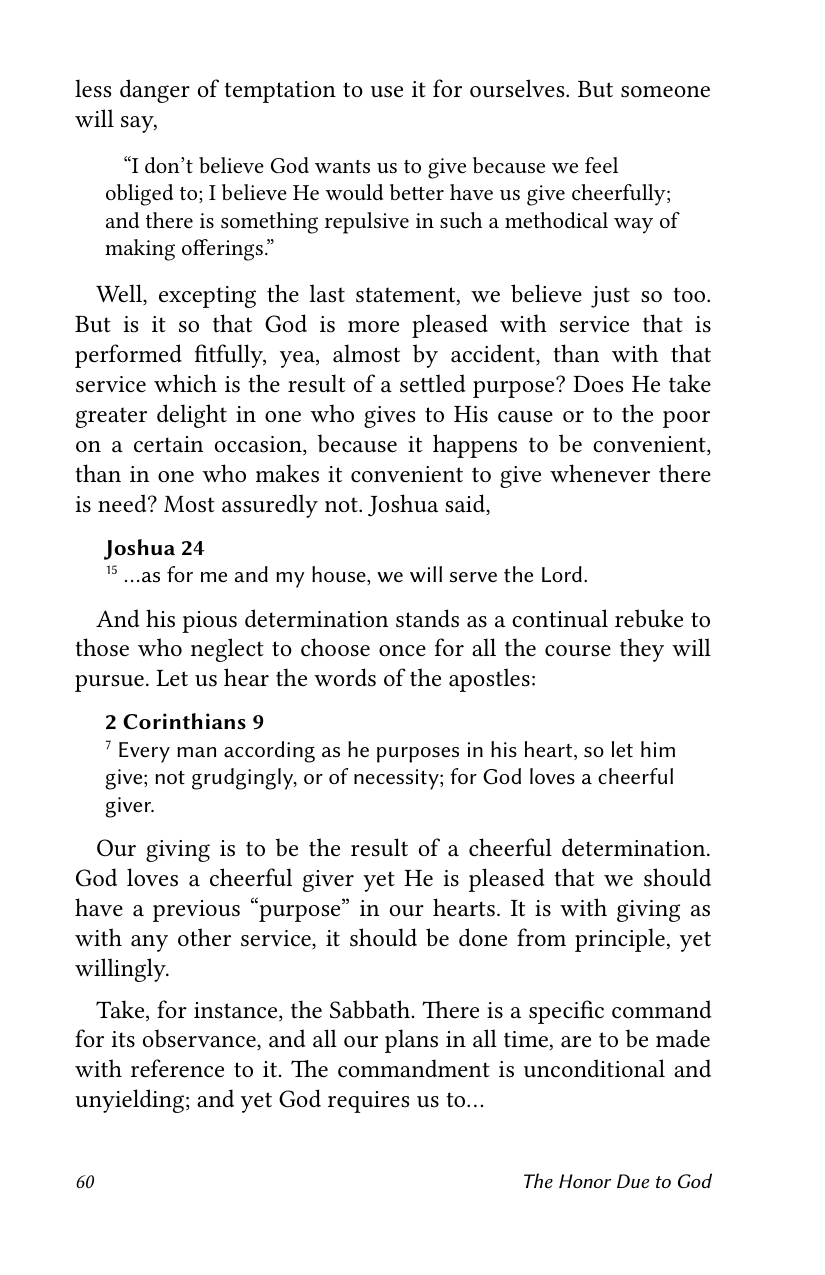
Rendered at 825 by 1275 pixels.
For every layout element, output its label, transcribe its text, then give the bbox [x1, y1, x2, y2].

text Our giving is to be the result of a cheerful determination. God loves a cheerful giver yet He is pleased that we should have a previous “purpose” in our hearts. It is with giving as with any other service, it should be done from principle, yet willingly. [75, 834, 712, 982]
text Joshua 24 [105, 534, 712, 561]
text And his pious determination stands as a continual rebuke to those who neglect to choose once for all the course they will pursue. Let us hear the words of the apostles: [75, 604, 712, 693]
text “I don’t believe God wants us to give because we feel obliged to; I believe He would better have us give cheerfully; and there is something repulsive in such a methodical way of making offerings.” [105, 153, 682, 261]
text 2 Corinthians 9 [105, 709, 712, 735]
text Well, excepting the last statement, we believe just so too. But is it so that God is more pleased with service that is performed fitfully, yea, almost by accident, than with that service which is the result of a settled purpose? Does He take greater delight in one who gives to His cause or to the poor on a certain occasion, because it happens to be convenient, than in one who makes it convenient to give whenever there is need? Most assuredly not. Joshua said, [75, 280, 712, 518]
text less danger of temptation to use it for ourselves. But someone will say, [75, 75, 712, 133]
text 7 Every man according as he purposes in his heart, so let him give; not grudgingly, or of necessity; for God loves a cheerful giver. [105, 737, 682, 818]
text 15 ...as for me and my house, we will serve the Lord. [105, 562, 682, 588]
text Take, for instance, the Sabbath. There is a specific command for its observance, and all our plans in all time, are to be made with reference to it. The commandment is unconditional and unyielding; and yet God requires us to… [75, 996, 712, 1114]
